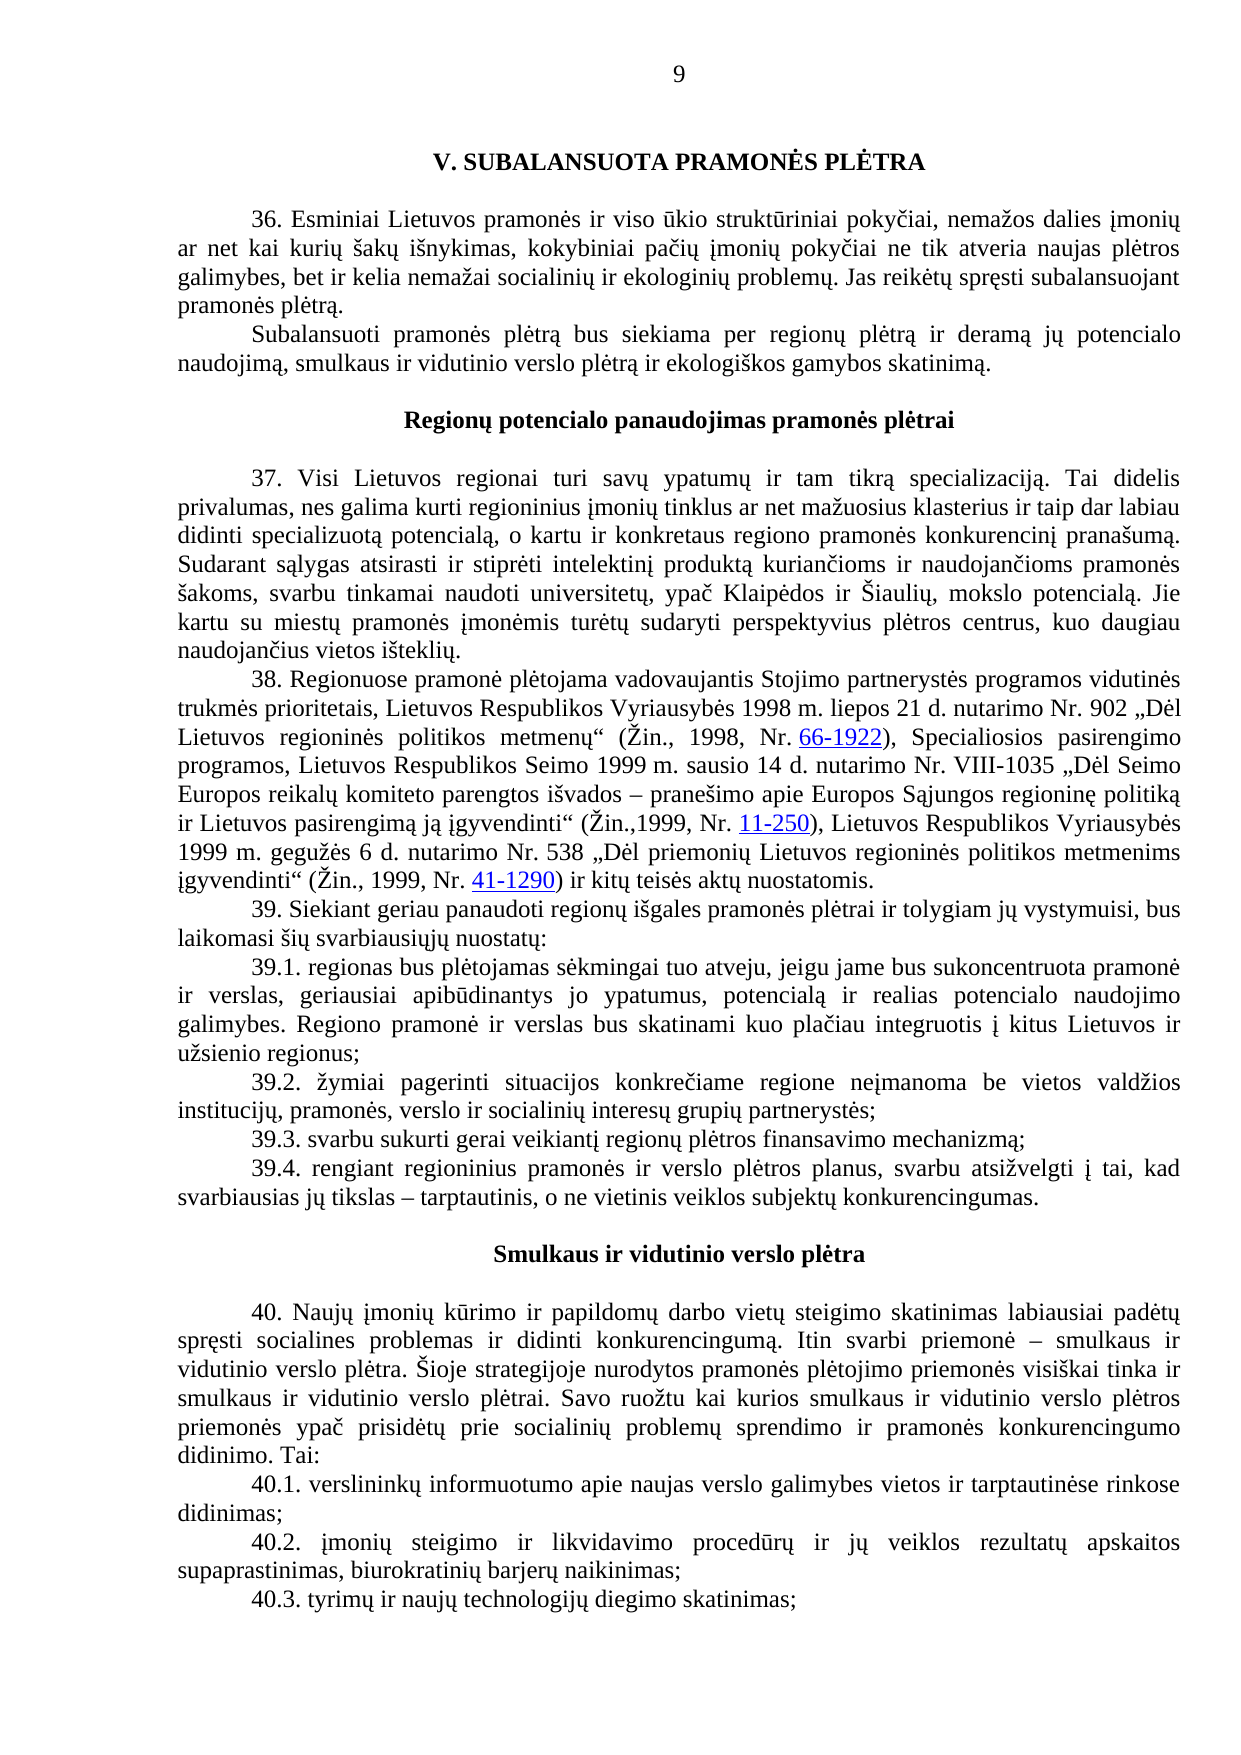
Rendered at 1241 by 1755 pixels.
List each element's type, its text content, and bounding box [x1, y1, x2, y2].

text 40.1. verslininkų informuotumo apie naujas verslo galimybes vietos ir tarptautinėse rinkose didinimas; [177, 1469, 1181, 1527]
text Subalansuoti pramonės plėtrą bus siekiama per regionų plėtrą ir deramą jų potencialo naudojimą, smulkaus ir vidutinio verslo plėtrą ir ekologiškos gamybos skatinimą. [177, 319, 1181, 377]
text 40. Naujų įmonių kūrimo ir papildomų darbo vietų steigimo skatinimas labiausiai padėtų spręsti socialines problemas ir didinti konkurencingumą. Itin svarbi priemonė – smulkaus ir vidutinio verslo plėtra. Šioje strategijoje nurodytos pramonės plėtojimo priemonės visiškai tinka ir smulkaus ir vidutinio verslo plėtrai. Savo ruožtu kai kurios smulkaus ir vidutinio verslo plėtros priemonės ypač prisidėtų prie socialinių problemų sprendimo ir pramonės konkurencingumo didinimo. Tai: [177, 1297, 1181, 1469]
text 40.2. įmonių steigimo ir likvidavimo procedūrų ir jų veiklos rezultatų apskaitos supaprastinimas, biurokratinių barjerų naikinimas; [177, 1527, 1181, 1584]
text 36. Esminiai Lietuvos pramonės ir viso ūkio struktūriniai pokyčiai, nemažos dalies įmonių ar net kai kurių šakų išnykimas, kokybiniai pačių įmonių pokyčiai ne tik atveria naujas plėtros galimybes, bet ir kelia nemažai socialinių ir ekologinių problemų. Jas reikėtų spręsti subalansuojant pramonės plėtrą. [177, 204, 1181, 319]
text 39.2. žymiai pagerinti situacijos konkrečiame regione neįmanoma be vietos valdžios institucijų, pramonės, verslo ir socialinių interesų grupių partnerystės; [177, 1067, 1181, 1124]
text 37. Visi Lietuvos regionai turi savų ypatumų ir tam tikrą specializaciją. Tai didelis privalumas, nes galima kurti regioninius įmonių tinklus ar net mažuosius klasterius ir taip dar labiau didinti specializuotą potencialą, o kartu ir konkretaus regiono pramonės konkurencinį pranašumą. Sudarant sąlygas atsirasti ir stiprėti intelektinį produktą kuriančioms ir naudojančioms pramonės šakoms, svarbu tinkamai naudoti universitetų, ypač Klaipėdos ir Šiaulių, mokslo potencialą. Jie kartu su miestų pramonės įmonėmis turėtų sudaryti perspektyvius plėtros centrus, kuo daugiau naudojančius vietos išteklių. [177, 463, 1181, 664]
text 39.3. svarbu sukurti gerai veikiantį regionų plėtros finansavimo mechanizmą; [177, 1124, 1181, 1153]
text 38. Regionuose pramonė plėtojama vadovaujantis Stojimo partnerystės programos vidutinės trukmės prioritetais, Lietuvos Respublikos Vyriausybės 1998 m. liepos 21 d. nutarimo Nr. 902 „Dėl Lietuvos regioninės politikos metmenų“ (Žin., 1998, Nr. 66-1922), Specialiosios pasirengimo programos, Lietuvos Respublikos Seimo 1999 m. sausio 14 d. nutarimo Nr. VIII-1035 „Dėl Seimo Europos reikalų komiteto parengtos išvados – pranešimo apie Europos Sąjungos regioninę politiką ir Lietuvos pasirengimą ją įgyvendinti“ (Žin.,1999, Nr. 11-250), Lietuvos Respublikos Vyriausybės 1999 m. gegužės 6 d. nutarimo Nr. 538 „Dėl priemonių Lietuvos regioninės politikos metmenims įgyvendinti“ (Žin., 1999, Nr. 41-1290) ir kitų teisės aktų nuostatomis. [177, 664, 1181, 894]
text 39.1. regionas bus plėtojamas sėkmingai tuo atveju, jeigu jame bus sukoncentruota pramonė ir verslas, geriausiai apibūdinantys jo ypatumus, potencialą ir realias potencialo naudojimo galimybes. Regiono pramonė ir verslas bus skatinami kuo plačiau integruotis į kitus Lietuvos ir užsienio regionus; [177, 952, 1181, 1067]
text 40.3. tyrimų ir naujų technologijų diegimo skatinimas; [177, 1584, 1181, 1613]
text Smulkaus ir vidutinio verslo plėtra [177, 1239, 1181, 1268]
text V. subalansuota Pramonės plėtra [177, 147, 1181, 176]
text 39.4. rengiant regioninius pramonės ir verslo plėtros planus, svarbu atsižvelgti į tai, kad svarbiausias jų tikslas – tarptautinis, o ne vietinis veiklos subjektų konkurencingumas. [177, 1153, 1181, 1211]
text Regionų potencialo panaudojimas pramonės plėtrai [177, 406, 1181, 434]
text 39. Siekiant geriau panaudoti regionų išgales pramonės plėtrai ir tolygiam jų vystymuisi, bus laikomasi šių svarbiausiųjų nuostatų: [177, 894, 1181, 952]
